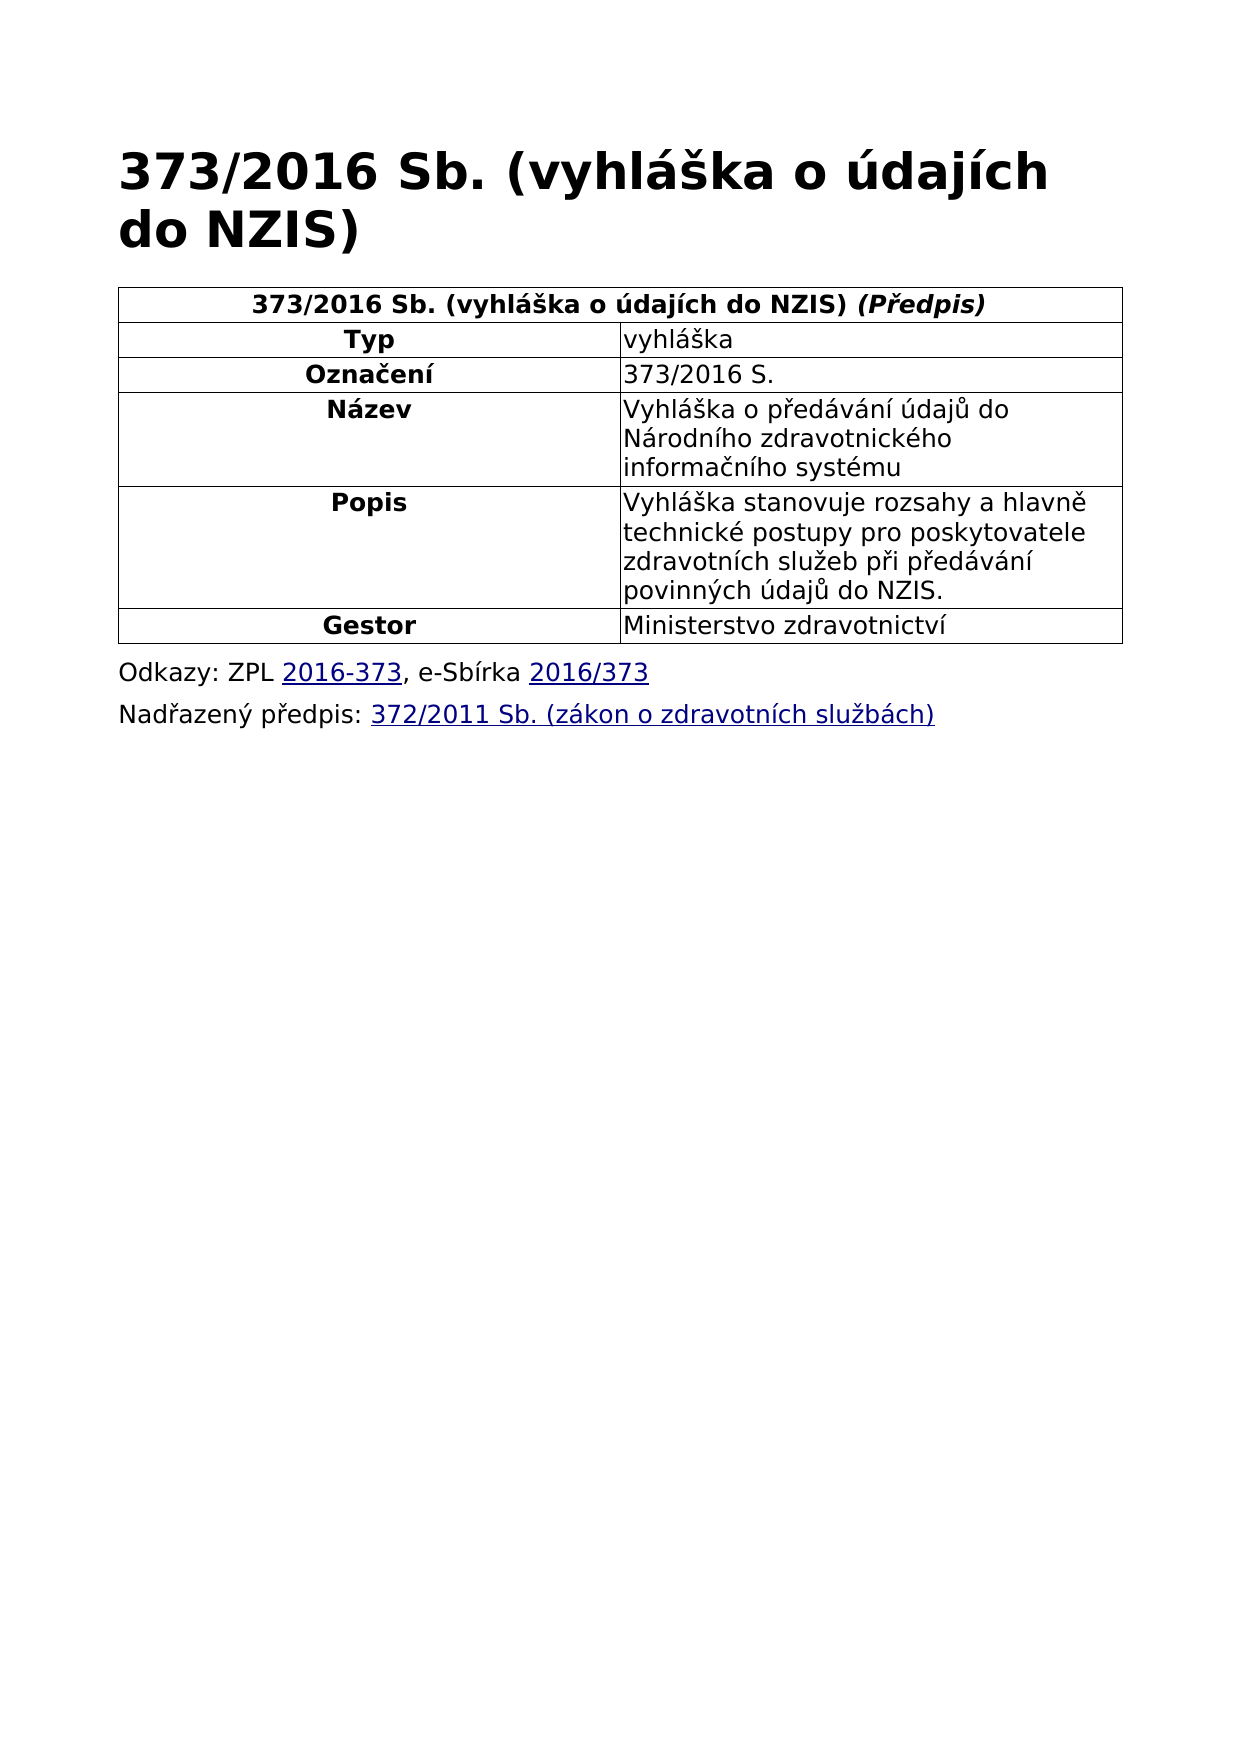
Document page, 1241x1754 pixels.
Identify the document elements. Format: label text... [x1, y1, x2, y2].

table_cell Gestor [119, 609, 620, 643]
subtitle 373/2016 Sb. (vyhláška o údajích do NZIS) [118, 143, 1122, 259]
table_header 373/2016 Sb. (vyhláška o údajích do NZIS) (Předpis) [119, 288, 1122, 322]
table_cell vyhláška [621, 323, 1122, 357]
table_cell Popis [119, 487, 620, 608]
table_cell Ministerstvo zdravotnictví [621, 609, 1122, 643]
table_cell Typ [119, 323, 620, 357]
text Nadřazený předpis: 372/2011 Sb. (zákon o zdravotních službách) [118, 700, 1122, 729]
table_cell Vyhláška stanovuje rozsahy a hlavně technické postupy pro poskytovatele zdravotních služeb při předávání povinných údajů do NZIS. [621, 487, 1122, 608]
table_cell Vyhláška o předávání údajů do Národního zdravotnického informačního systému [621, 393, 1122, 486]
table_cell 373/2016 S. [621, 358, 1122, 392]
table_cell Název [119, 393, 620, 486]
table_cell Označení [119, 358, 620, 392]
text Odkazy: ZPL 2016-373, e-Sbírka 2016/373 [118, 658, 1122, 687]
